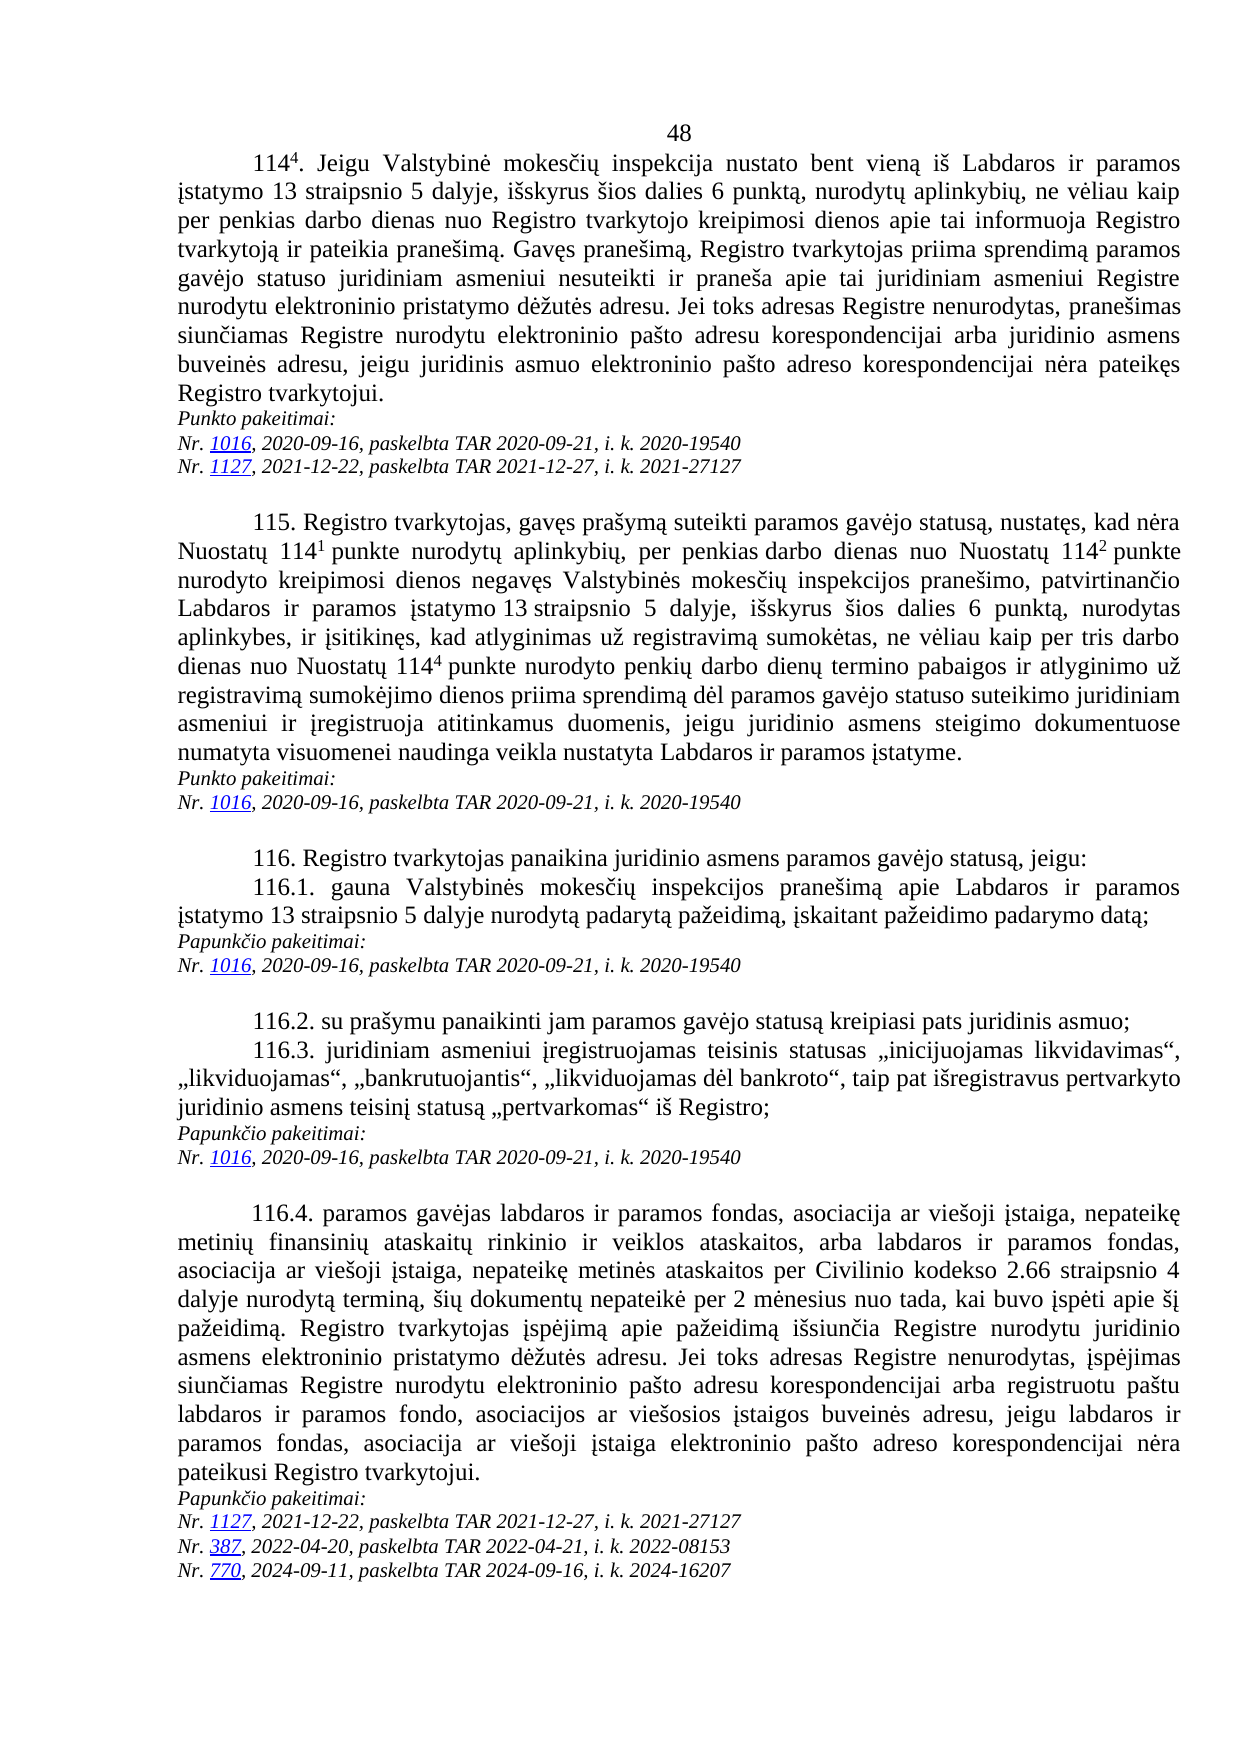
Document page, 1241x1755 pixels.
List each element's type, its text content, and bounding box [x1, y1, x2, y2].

text 115. Registro tvarkytojas, gavęs prašymą suteikti paramos gavėjo statusą, nustatęs, kad nėra Nuostatų 1141 punkte nurodytų aplinkybių, per penkias darbo dienas nuo Nuostatų 1142 punkte nurodyto kreipimosi dienos negavęs Valstybinės mokesčių inspekcijos pranešimo, patvirtinančio Labdaros ir paramos įstatymo 13 straipsnio 5 dalyje, išskyrus šios dalies 6 punktą, nurodytas aplinkybes, ir įsitikinęs, kad atlyginimas už registravimą sumokėtas, ne vėliau kaip per tris darbo dienas nuo Nuostatų 1144 punkte nurodyto penkių darbo dienų termino pabaigos ir atlyginimo už registravimą sumokėjimo dienos priima sprendimą dėl paramos gavėjo statuso suteikimo juridiniam asmeniui ir įregistruoja atitinkamus duomenis, jeigu juridinio asmens steigimo dokumentuose numatyta visuomenei naudinga veikla nustatyta Labdaros ir paramos įstatyme. [177, 507, 1181, 766]
text 1144. Jeigu Valstybinė mokesčių inspekcija nustato bent vieną iš Labdaros ir paramos įstatymo 13 straipsnio 5 dalyje, išskyrus šios dalies 6 punktą, nurodytų aplinkybių, ne vėliau kaip per penkias darbo dienas nuo Registro tvarkytojo kreipimosi dienos apie tai informuoja Registro tvarkytoją ir pateikia pranešimą. Gavęs pranešimą, Registro tvarkytojas priima sprendimą paramos gavėjo statuso juridiniam asmeniui nesuteikti ir praneša apie tai juridiniam asmeniui Registre nurodytu elektroninio pristatymo dėžutės adresu. Jei toks adresas Registre nenurodytas, pranešimas siunčiamas Registre nurodytu elektroninio pašto adresu korespondencijai arba juridinio asmens buveinės adresu, jeigu juridinis asmuo elektroninio pašto adreso korespondencijai nėra pateikęs Registro tvarkytojui. [177, 148, 1181, 406]
text Nr. 1127, 2021-12-22, paskelbta TAR 2021-12-27, i. k. 2021-27127 [177, 1509, 1181, 1533]
text Nr. 1016, 2020-09-16, paskelbta TAR 2020-09-21, i. k. 2020-19540 [177, 953, 1181, 977]
text 116. Registro tvarkytojas panaikina juridinio asmens paramos gavėjo statusą, jeigu: [177, 843, 1181, 872]
text Nr. 770, 2024-09-11, paskelbta TAR 2024-09-16, i. k. 2024-16207 [177, 1558, 1181, 1582]
text Nr. 1016, 2020-09-16, paskelbta TAR 2020-09-21, i. k. 2020-19540 [177, 1145, 1181, 1169]
text 116.1. gauna Valstybinės mokesčių inspekcijos pranešimą apie Labdaros ir paramos įstatymo 13 straipsnio 5 dalyje nurodytą padarytą pažeidimą, įskaitant pažeidimo padarymo datą; [177, 872, 1181, 929]
text Papunkčio pakeitimai: [177, 1121, 1181, 1145]
text Nr. 1127, 2021-12-22, paskelbta TAR 2021-12-27, i. k. 2021-27127 [177, 454, 1181, 478]
text Punkto pakeitimai: [177, 406, 1181, 430]
text Papunkčio pakeitimai: [177, 929, 1181, 953]
text Punkto pakeitimai: [177, 766, 1181, 790]
text Nr. 1016, 2020-09-16, paskelbta TAR 2020-09-21, i. k. 2020-19540 [177, 790, 1181, 814]
text Papunkčio pakeitimai: [177, 1485, 1181, 1509]
text 116.4. paramos gavėjas labdaros ir paramos fondas, asociacija ar viešoji įstaiga, nepateikę metinių finansinių ataskaitų rinkinio ir veiklos ataskaitos, arba labdaros ir paramos fondas, asociacija ar viešoji įstaiga, nepateikę metinės ataskaitos per Civilinio kodekso 2.66 straipsnio 4 dalyje nurodytą terminą, šių dokumentų nepateikė per 2 mėnesius nuo tada, kai buvo įspėti apie šį pažeidimą. Registro tvarkytojas įspėjimą apie pažeidimą išsiunčia Registre nurodytu juridinio asmens elektroninio pristatymo dėžutės adresu. Jei toks adresas Registre nenurodytas, įspėjimas siunčiamas Registre nurodytu elektroninio pašto adresu korespondencijai arba registruotu paštu labdaros ir paramos fondo, asociacijos ar viešosios įstaigos buveinės adresu, jeigu labdaros ir paramos fondas, asociacija ar viešoji įstaiga elektroninio pašto adreso korespondencijai nėra pateikusi Registro tvarkytojui. [177, 1198, 1181, 1485]
text Nr. 387, 2022-04-20, paskelbta TAR 2022-04-21, i. k. 2022-08153 [177, 1533, 1181, 1558]
text 116.3. juridiniam asmeniui įregistruojamas teisinis statusas „inicijuojamas likvidavimas“, „likviduojamas“, „bankrutuojantis“, „likviduojamas dėl bankroto“, taip pat išregistravus pertvarkyto juridinio asmens teisinį statusą „pertvarkomas“ iš Registro; [177, 1035, 1181, 1121]
text Nr. 1016, 2020-09-16, paskelbta TAR 2020-09-21, i. k. 2020-19540 [177, 430, 1181, 454]
text 116.2. su prašymu panaikinti jam paramos gavėjo statusą kreipiasi pats juridinis asmuo; [177, 1006, 1181, 1035]
